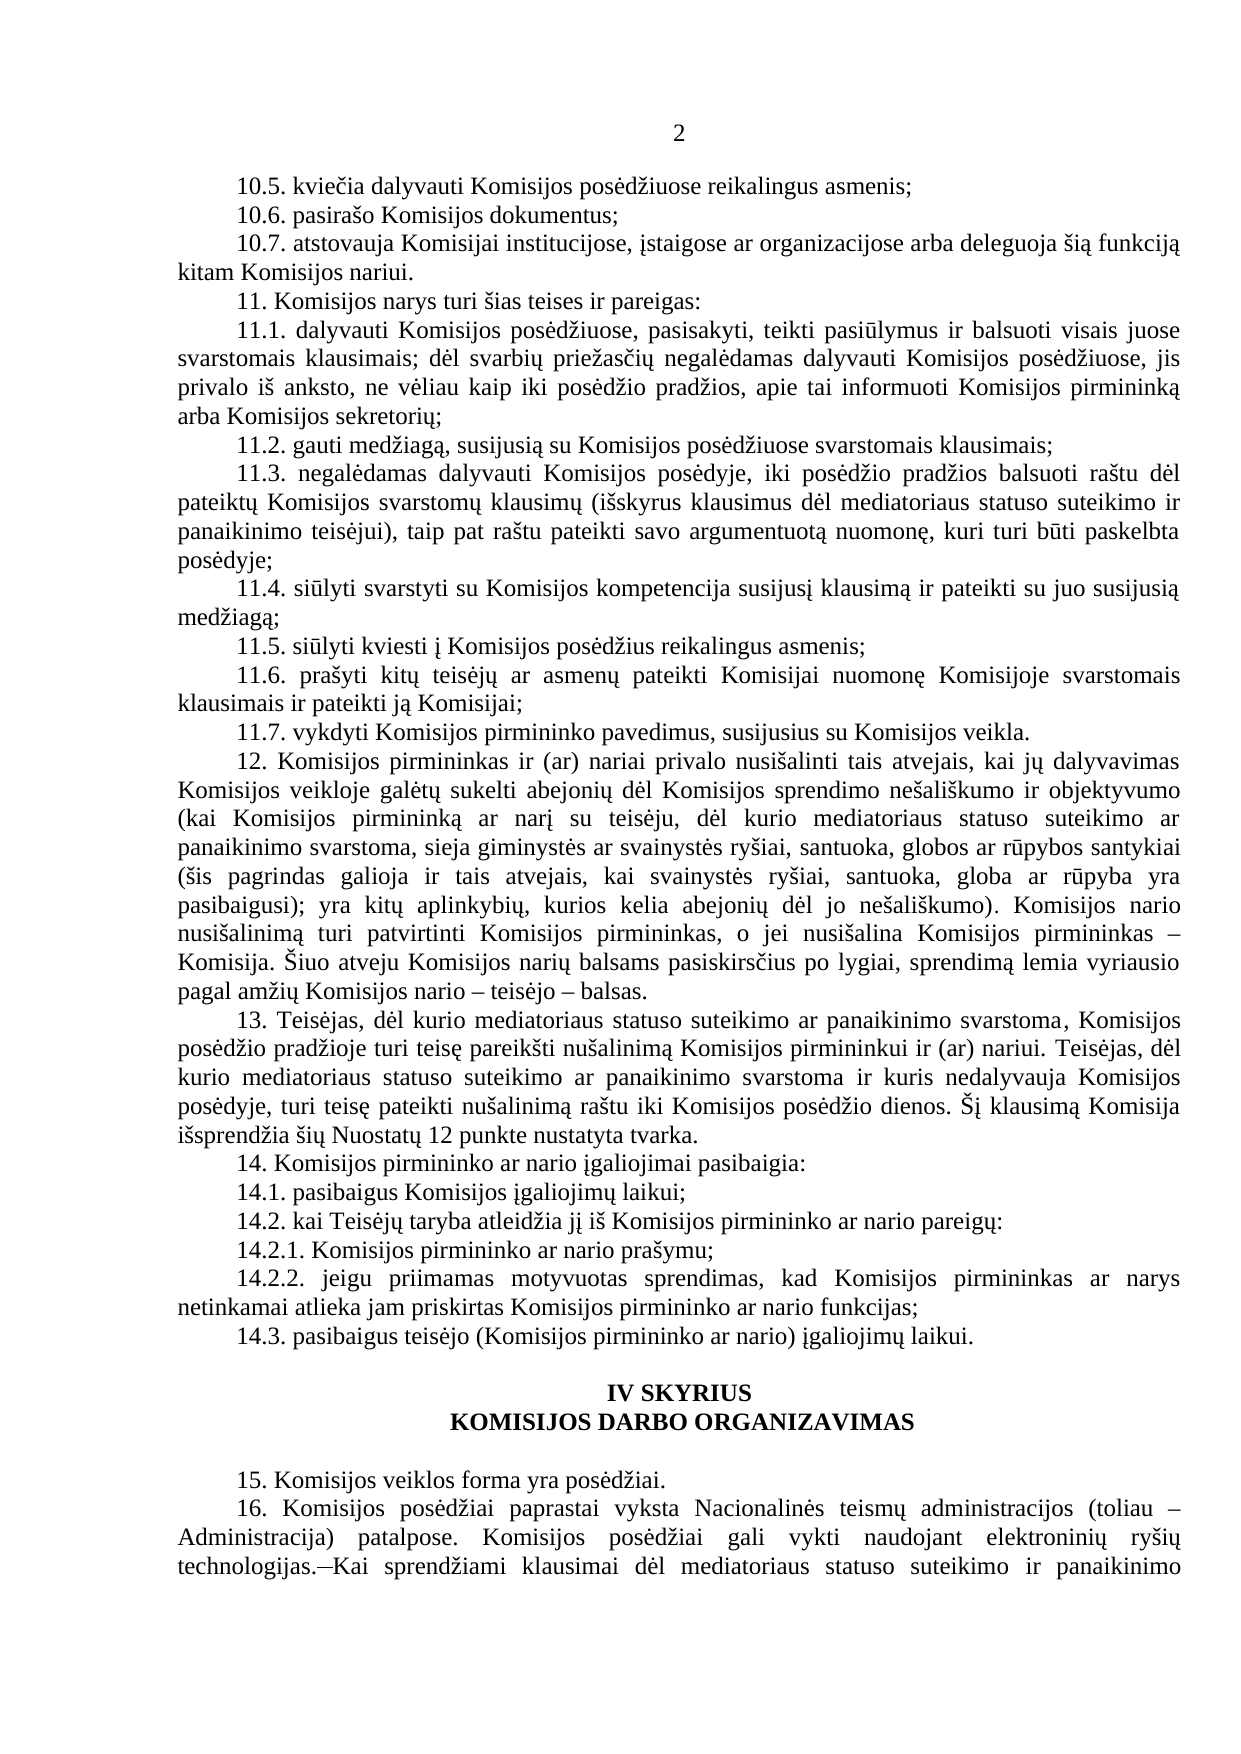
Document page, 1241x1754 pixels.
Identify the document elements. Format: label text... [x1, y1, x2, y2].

text 14.3. pasibaigus teisėjo (Komisijos pirmininko ar nario) įgaliojimų laikui. [177, 1321, 1181, 1350]
text 11.4. siūlyti svarstyti su Komisijos kompetencija susijusį klausimą ir pateikti su juo susijusią medžiagą; [177, 573, 1181, 631]
text 14. Komisijos pirmininko ar nario įgaliojimai pasibaigia: [177, 1148, 1181, 1177]
text 11.1. dalyvauti Komisijos posėdžiuose, pasisakyti, teikti pasiūlymus ir balsuoti visais juose svarstomais klausimais; dėl svarbių priežasčių negalėdamas dalyvauti Komisijos posėdžiuose, jis privalo iš anksto, ne vėliau kaip iki posėdžio pradžios, apie tai informuoti Komisijos pirmininką arba Komisijos sekretorių; [177, 315, 1181, 430]
text 11.7. vykdyti Komisijos pirmininko pavedimus, susijusius su Komisijos veikla. [177, 717, 1181, 746]
text 13. Teisėjas, dėl kurio mediatoriaus statuso suteikimo ar panaikinimo svarstoma, Komisijos posėdžio pradžioje turi teisę pareikšti nušalinimą Komisijos pirmininkui ir (ar) nariui. Teisėjas, dėl kurio mediatoriaus statuso suteikimo ar panaikinimo svarstoma ir kuris nedalyvauja Komisijos posėdyje, turi teisę pateikti nušalinimą raštu iki Komisijos posėdžio dienos. Šį klausimą Komisija išsprendžia šių Nuostatų 12 punkte nustatyta tvarka. [177, 1005, 1181, 1148]
text KOMISIJOS DARBO ORGANIZAVIMAS [177, 1407, 1181, 1436]
text 14.2.2. jeigu priimamas motyvuotas sprendimas, kad Komisijos pirmininkas ar narys netinkamai atlieka jam priskirtas Komisijos pirmininko ar nario funkcijas; [177, 1263, 1181, 1321]
text 12. Komisijos pirmininkas ir (ar) nariai privalo nusišalinti tais atvejais, kai jų dalyvavimas Komisijos veikloje galėtų sukelti abejonių dėl Komisijos sprendimo nešališkumo ir objektyvumo (kai Komisijos pirmininką ar narį su teisėju, dėl kurio mediatoriaus statuso suteikimo ar panaikinimo svarstoma, sieja giminystės ar svainystės ryšiai, santuoka, globos ar rūpybos santykiai (šis pagrindas galioja ir tais atvejais, kai svainystės ryšiai, santuoka, globa ar rūpyba yra pasibaigusi); yra kitų aplinkybių, kurios kelia abejonių dėl jo nešališkumo). Komisijos nario nusišalinimą turi patvirtinti Komisijos pirmininkas, o jei nusišalina Komisijos pirmininkas – Komisija. Šiuo atveju Komisijos narių balsams pasiskirsčius po lygiai, sprendimą lemia vyriausio pagal amžių Komisijos nario – teisėjo – balsas. [177, 746, 1181, 1005]
text 14.1. pasibaigus Komisijos įgaliojimų laikui; [177, 1177, 1181, 1206]
text 16. Komisijos posėdžiai paprastai vyksta Nacionalinės teismų administracijos (toliau –Administracija) patalpose. Komisijos posėdžiai gali vykti naudojant elektroninių ryšių technologijas. Kai sprendžiami klausimai dėl mediatoriaus statuso suteikimo ir panaikinimo [177, 1493, 1181, 1580]
text 10.6. pasirašo Komisijos dokumentus; [236, 200, 1181, 228]
text 11.2. gauti medžiagą, susijusią su Komisijos posėdžiuose svarstomais klausimais; [177, 430, 1181, 458]
text 11.6. prašyti kitų teisėjų ar asmenų pateikti Komisijai nuomonę Komisijoje svarstomais klausimais ir pateikti ją Komisijai; [177, 660, 1181, 717]
text IV SKYRIUS [177, 1378, 1181, 1407]
text 10.7. atstovauja Komisijai institucijose, įstaigose ar organizacijose arba deleguoja šią funkciją kitam Komisijos nariui. [177, 228, 1181, 286]
text 11. Komisijos narys turi šias teises ir pareigas: [177, 286, 1181, 315]
text 11.3. negalėdamas dalyvauti Komisijos posėdyje, iki posėdžio pradžios balsuoti raštu dėl pateiktų Komisijos svarstomų klausimų (išskyrus klausimus dėl mediatoriaus statuso suteikimo ir panaikinimo teisėjui), taip pat raštu pateikti savo argumentuotą nuomonę, kuri turi būti paskelbta posėdyje; [177, 458, 1181, 573]
text 14.2.1. Komisijos pirmininko ar nario prašymu; [177, 1235, 1181, 1263]
text 10.5. kviečia dalyvauti Komisijos posėdžiuose reikalingus asmenis; [177, 171, 1181, 200]
text 14.2. kai Teisėjų taryba atleidžia jį iš Komisijos pirmininko ar nario pareigų: [177, 1206, 1181, 1235]
text 11.5. siūlyti kviesti į Komisijos posėdžius reikalingus asmenis; [177, 631, 1181, 660]
text 15. Komisijos veiklos forma yra posėdžiai. [177, 1465, 1181, 1493]
